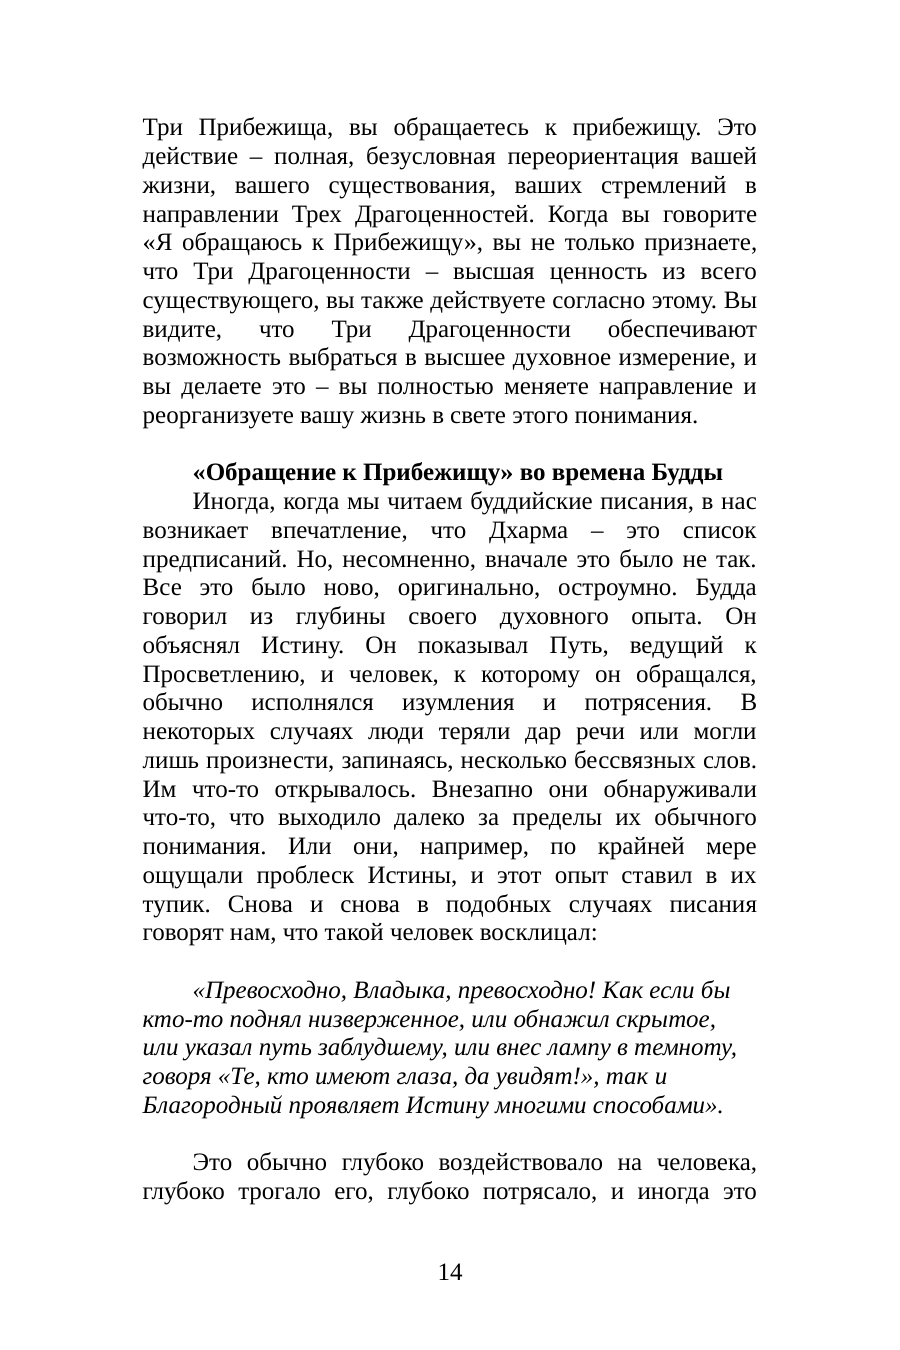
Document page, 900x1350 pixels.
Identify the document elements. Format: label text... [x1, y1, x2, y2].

text Иногда, когда мы читаем буддийские писания, в нас возникает впечатление, что Дхарма – это список предписаний. Но, несомненно, вначале это было не так. Все это было ново, оригинально, остроумно. Будда говорил из глубины своего духовного опыта. Он объяснял Истину. Он показывал Путь, ведущий к Просветлению, и человек, к которому он обращался, обычно исполнялся изумления и потрясения. В некоторых случаях люди теряли дар речи или могли лишь произнести, запинаясь, несколько бессвязных слов. Им что-то открывалось. Внезапно они обнаруживали что-то, что выходило далеко за пределы их обычного понимания. Или они, например, по крайней мере ощущали проблеск Истины, и этот опыт ставил в их тупик. Снова и снова в подобных случаях писания говорят нам, что такой человек восклицал: [142, 486, 757, 946]
text Это обычно глубоко воздействовало на человека, глубоко трогало его, глубоко потрясало, и иногда это [142, 1147, 757, 1205]
text «Обращение к Прибежищу» во времена Будды [142, 457, 757, 486]
text Три Прибежища, вы обращаетесь к прибежищу. Это действие – полная, безусловная переориентация вашей жизни, вашего существования, ваших стремлений в направлении Трех Драгоценностей. Когда вы говорите «Я обращаюсь к Прибежищу», вы не только признаете, что Три Драгоценности – высшая ценность из всего существующего, вы также действуете согласно этому. Вы видите, что Три Драгоценности обеспечивают возможность выбраться в высшее духовное измерение, и вы делаете это – вы полностью меняете направление и реорганизуете вашу жизнь в свете этого понимания. [142, 112, 757, 429]
text «Превосходно, Владыка, превосходно! Как если бы кто-то поднял низверженное, или обнажил скрытое, или указал путь заблудшему, или внес лампу в темноту, говоря «Те, кто имеют глаза, да увидят!», так и Благородный проявляет Истину многими способами». [142, 975, 757, 1119]
